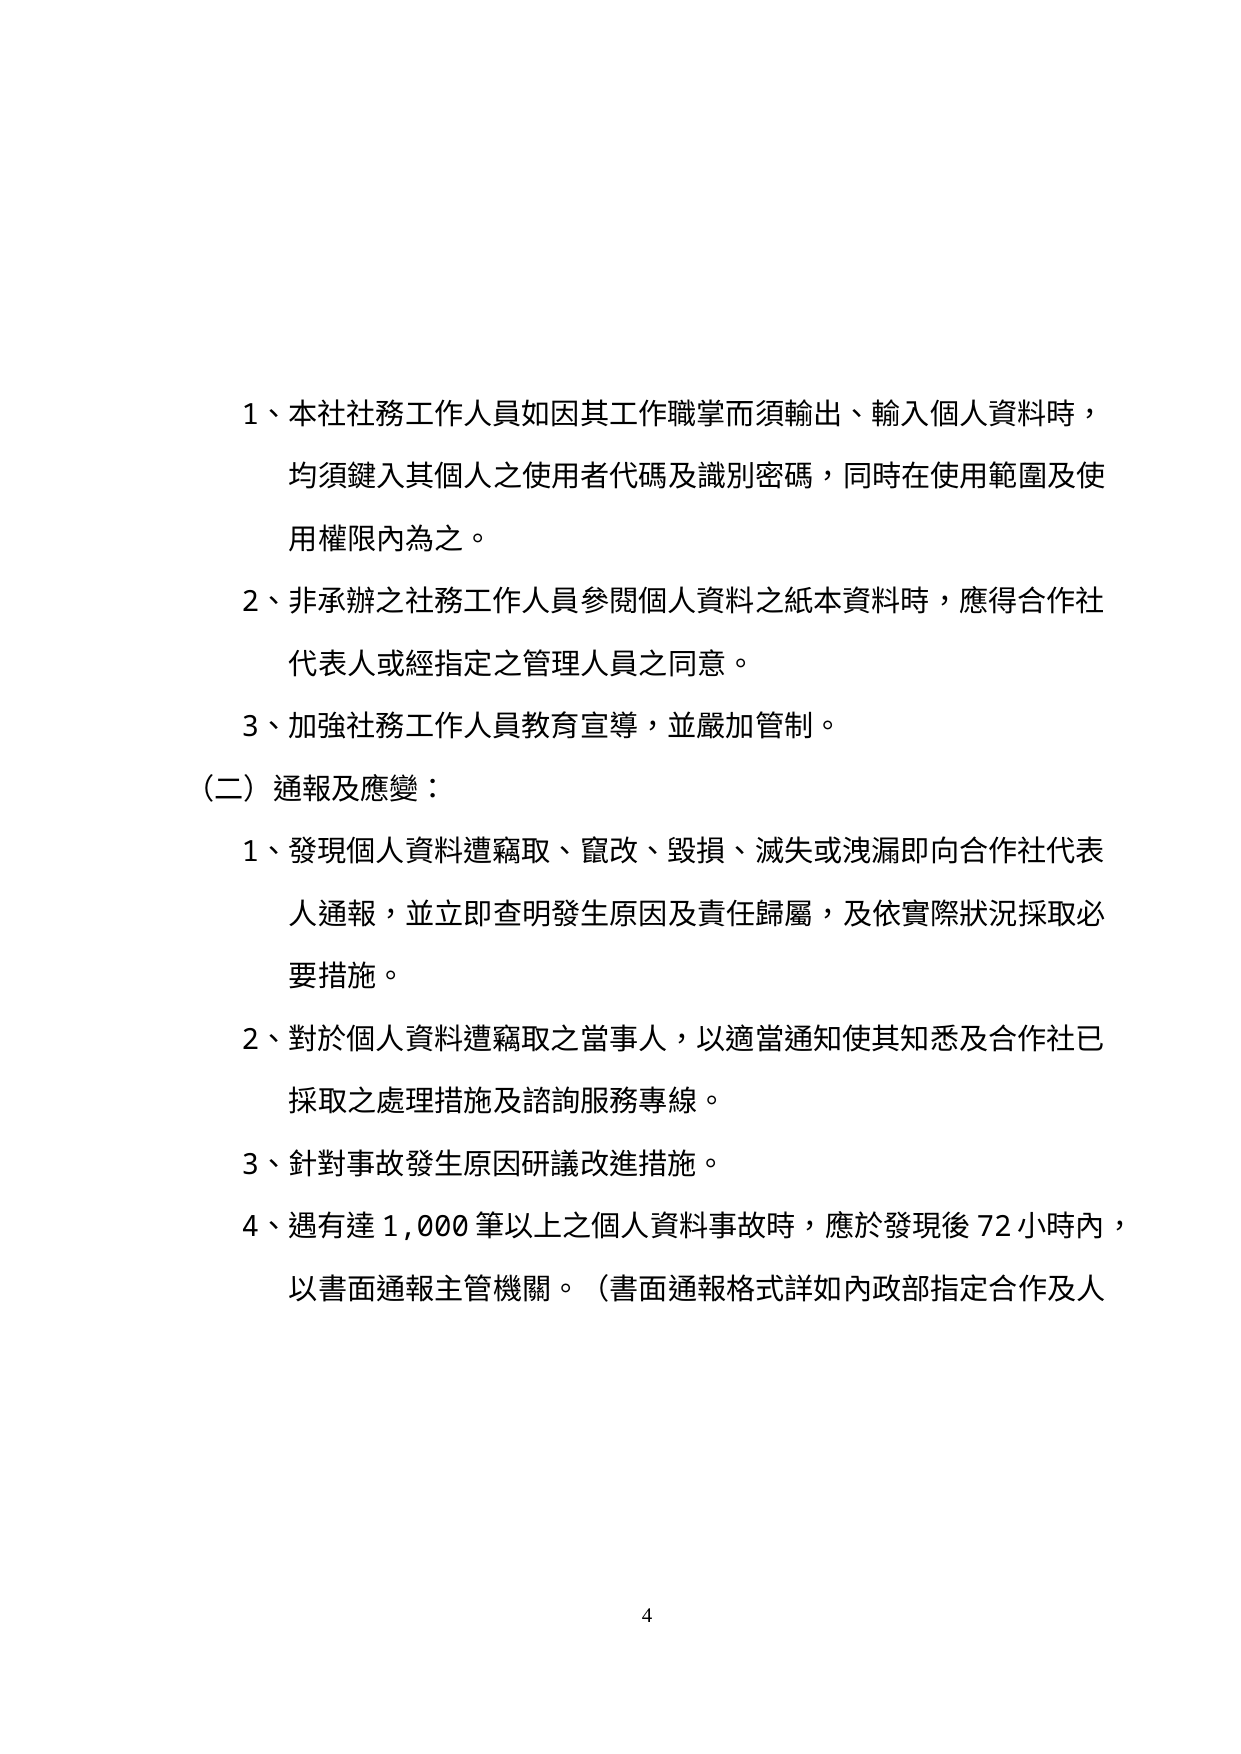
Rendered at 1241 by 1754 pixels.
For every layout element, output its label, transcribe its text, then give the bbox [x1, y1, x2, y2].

text 3、加強社務工作人員教育宣導，並嚴加管制。 [241, 682, 1125, 745]
text （二）通報及應變： [185, 745, 1125, 807]
text 1、發現個人資料遭竊取、竄改、毀損、滅失或洩漏即向合作社代表人通報，並立即查明發生原因及責任歸屬，及依實際狀況採取必要措施。 [241, 807, 1125, 995]
text 1、本社社務工作人員如因其工作職掌而須輸出、輸入個人資料時，均須鍵入其個人之使用者代碼及識別密碼，同時在使用範圍及使用權限內為之。 [241, 370, 1125, 557]
text 2、非承辦之社務工作人員參閱個人資料之紙本資料時，應得合作社代表人或經指定之管理人員之同意。 [241, 557, 1125, 682]
text 4、遇有達1,000筆以上之個人資料事故時，應於發現後72小時內，以書面通報主管機關。（書面通報格式詳如內政部指定合作及人民團體類非公務機關個人資料檔案安全維護管理辦法第8條規定） [241, 1182, 1125, 1307]
text 2、對於個人資料遭竊取之當事人，以適當通知使其知悉及合作社已採取之處理措施及諮詢服務專線。 [241, 995, 1125, 1120]
text 3、針對事故發生原因研議改進措施。 [241, 1120, 1125, 1182]
